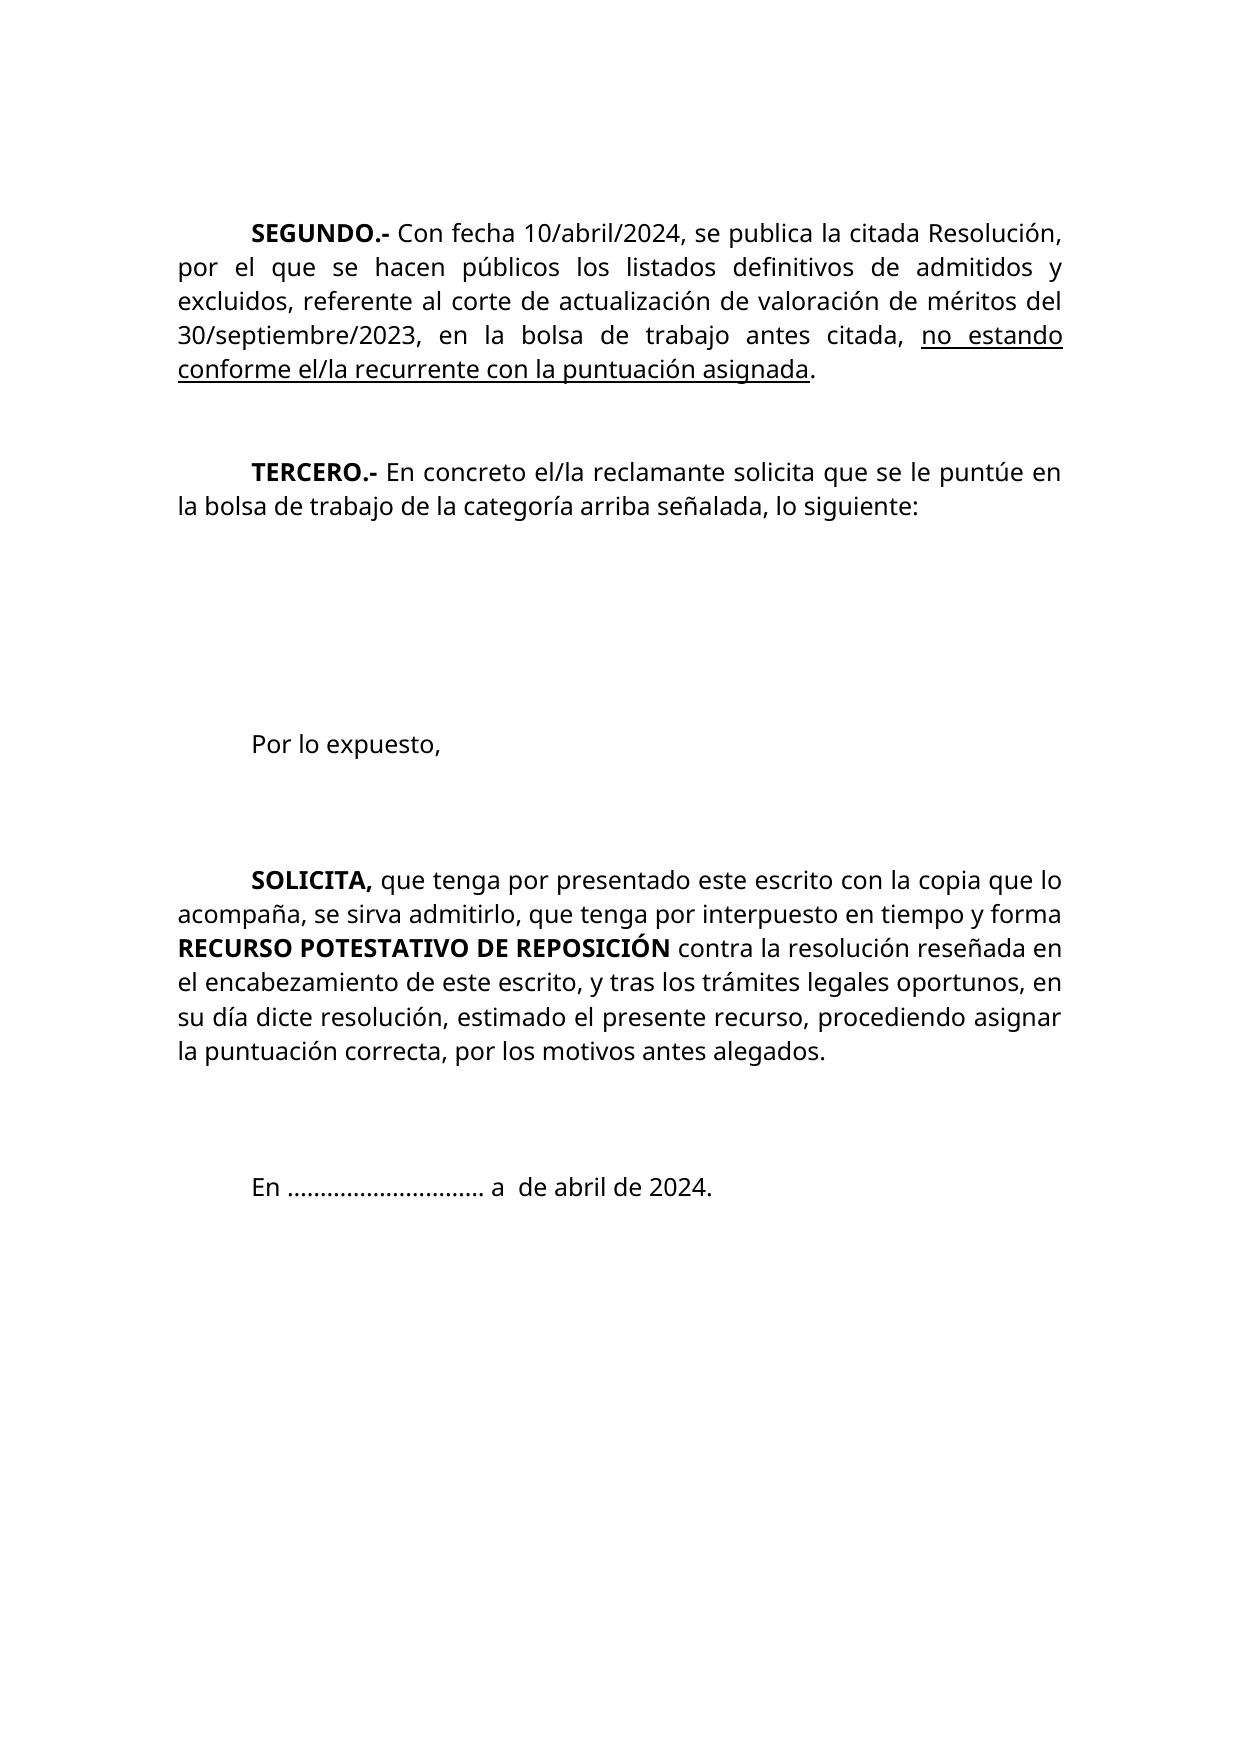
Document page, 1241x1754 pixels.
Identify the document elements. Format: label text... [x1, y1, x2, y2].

text Por lo expuesto, [177, 727, 1063, 761]
text TERCERO.- En concreto el/la reclamante solicita que se le puntúe en la bolsa de trabajo de la categoría arriba señalada, lo siguiente: [177, 454, 1063, 522]
text SOLICITA, que tenga por presentado este escrito con la copia que lo acompaña, se sirva admitirlo, que tenga por interpuesto en tiempo y forma RECURSO POTESTATIVO DE REPOSICIÓN contra la resolución reseñada en el encabezamiento de este escrito, y tras los trámites legales oportunos, en su día dicte resolución, estimado el presente recurso, procediendo asignar la puntuación correcta, por los motivos antes alegados. [177, 863, 1063, 1067]
text SEGUNDO.- Con fecha 10/abril/2024, se publica la citada Resolución, por el que se hacen públicos los listados definitivos de admitidos y excluidos, referente al corte de actualización de valoración de méritos del 30/septiembre/2023, en la bolsa de trabajo antes citada, no estando conforme el/la recurrente con la puntuación asignada. [177, 216, 1063, 386]
text En ………………………… a de abril de 2024. [177, 1169, 1063, 1203]
